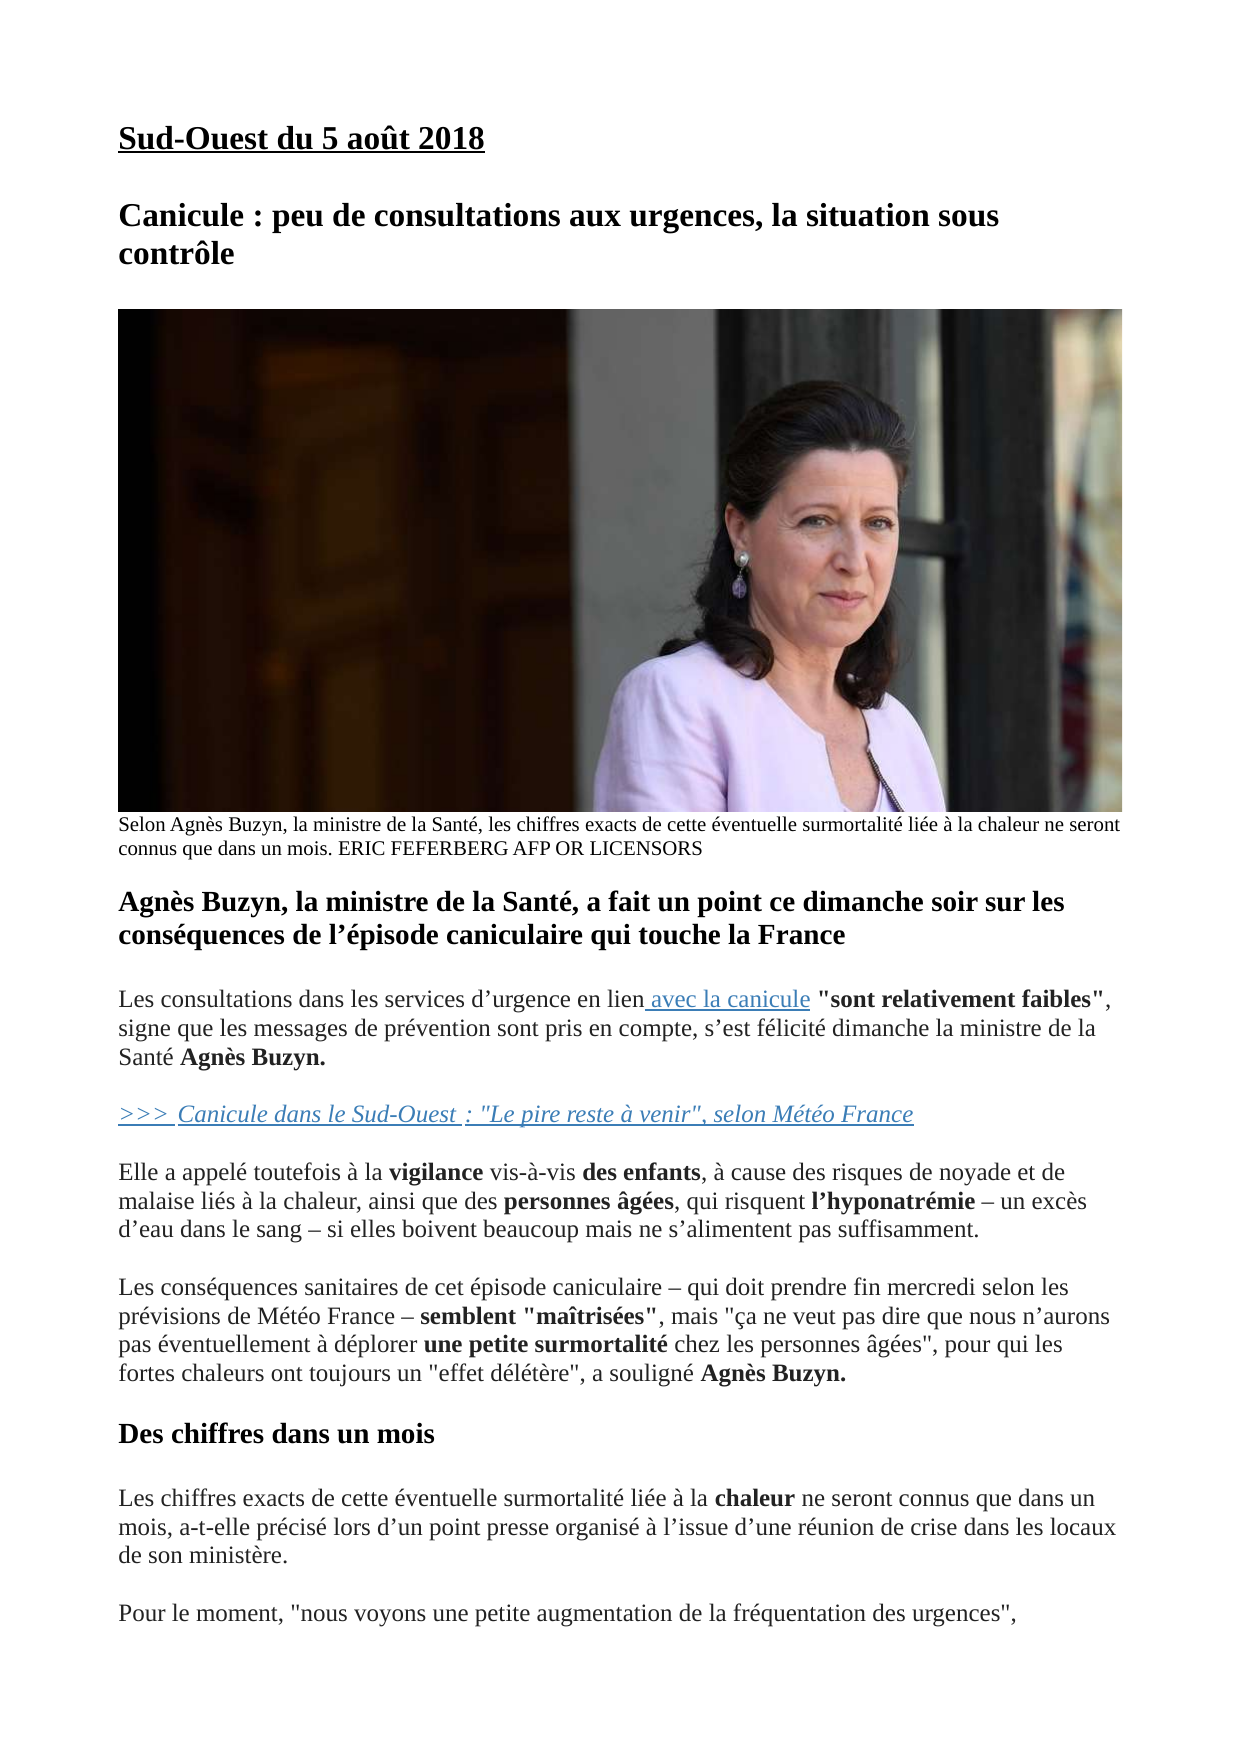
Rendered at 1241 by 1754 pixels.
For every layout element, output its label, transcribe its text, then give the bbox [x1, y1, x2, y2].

text Les chiffres exacts de cette éventuelle surmortalité liée à la chaleur ne seront connus que dans un mois, a-t-elle précisé lors d’un point presse organisé à l’issue d’une réunion de crise dans les locaux de son ministère. [118, 1483, 1122, 1569]
picture [118, 309, 1123, 812]
text >>> Canicule dans le Sud-Ouest : "Le pire reste à venir", selon Météo France [118, 1099, 1122, 1128]
text Les conséquences sanitaires de cet épisode caniculaire – qui doit prendre fin mercredi selon les prévisions de Météo France – semblent "maîtrisées", mais "ça ne veut pas dire que nous n’aurons pas éventuellement à déplorer une petite surmortalité chez les personnes âgées", pour qui les fortes chaleurs ont toujours un "effet délétère", a souligné Agnès Buzyn. [118, 1272, 1122, 1387]
text Canicule : peu de consultations aux urgences, la situation sous contrôle [118, 195, 1122, 271]
text Agnès Buzyn, la ministre de la Santé, a fait un point ce dimanche soir sur les conséquences de l’épisode caniculaire qui touche la France [118, 884, 1122, 951]
text Les consultations dans les services d’urgence en lien avec la canicule "sont relativement faibles", signe que les messages de prévention sont pris en compte, s’est félicité dimanche la ministre de la Santé Agnès Buzyn. [118, 984, 1122, 1071]
text Elle a appelé toutefois à la vigilance vis-à-vis des enfants, à cause des risques de noyade et de malaise liés à la chaleur, ainsi que des personnes âgées, qui risquent l’hyponatrémie – un excès d’eau dans le sang – si elles boivent beaucoup mais ne s’alimentent pas suffisamment. [118, 1157, 1122, 1243]
text Sud-Ouest du 5 août 2018 [118, 118, 1122, 156]
text Selon Agnès Buzyn, la ministre de la Santé, les chiffres exacts de cette éventuelle surmortalité liée à la chaleur ne seront connus que dans un mois. ERIC FEFERBERG AFP OR LICENSORS [118, 812, 1122, 860]
text Des chiffres dans un mois [118, 1416, 1122, 1449]
text Pour le moment, "nous voyons une petite augmentation de la fréquentation des urgences", [118, 1598, 1122, 1627]
